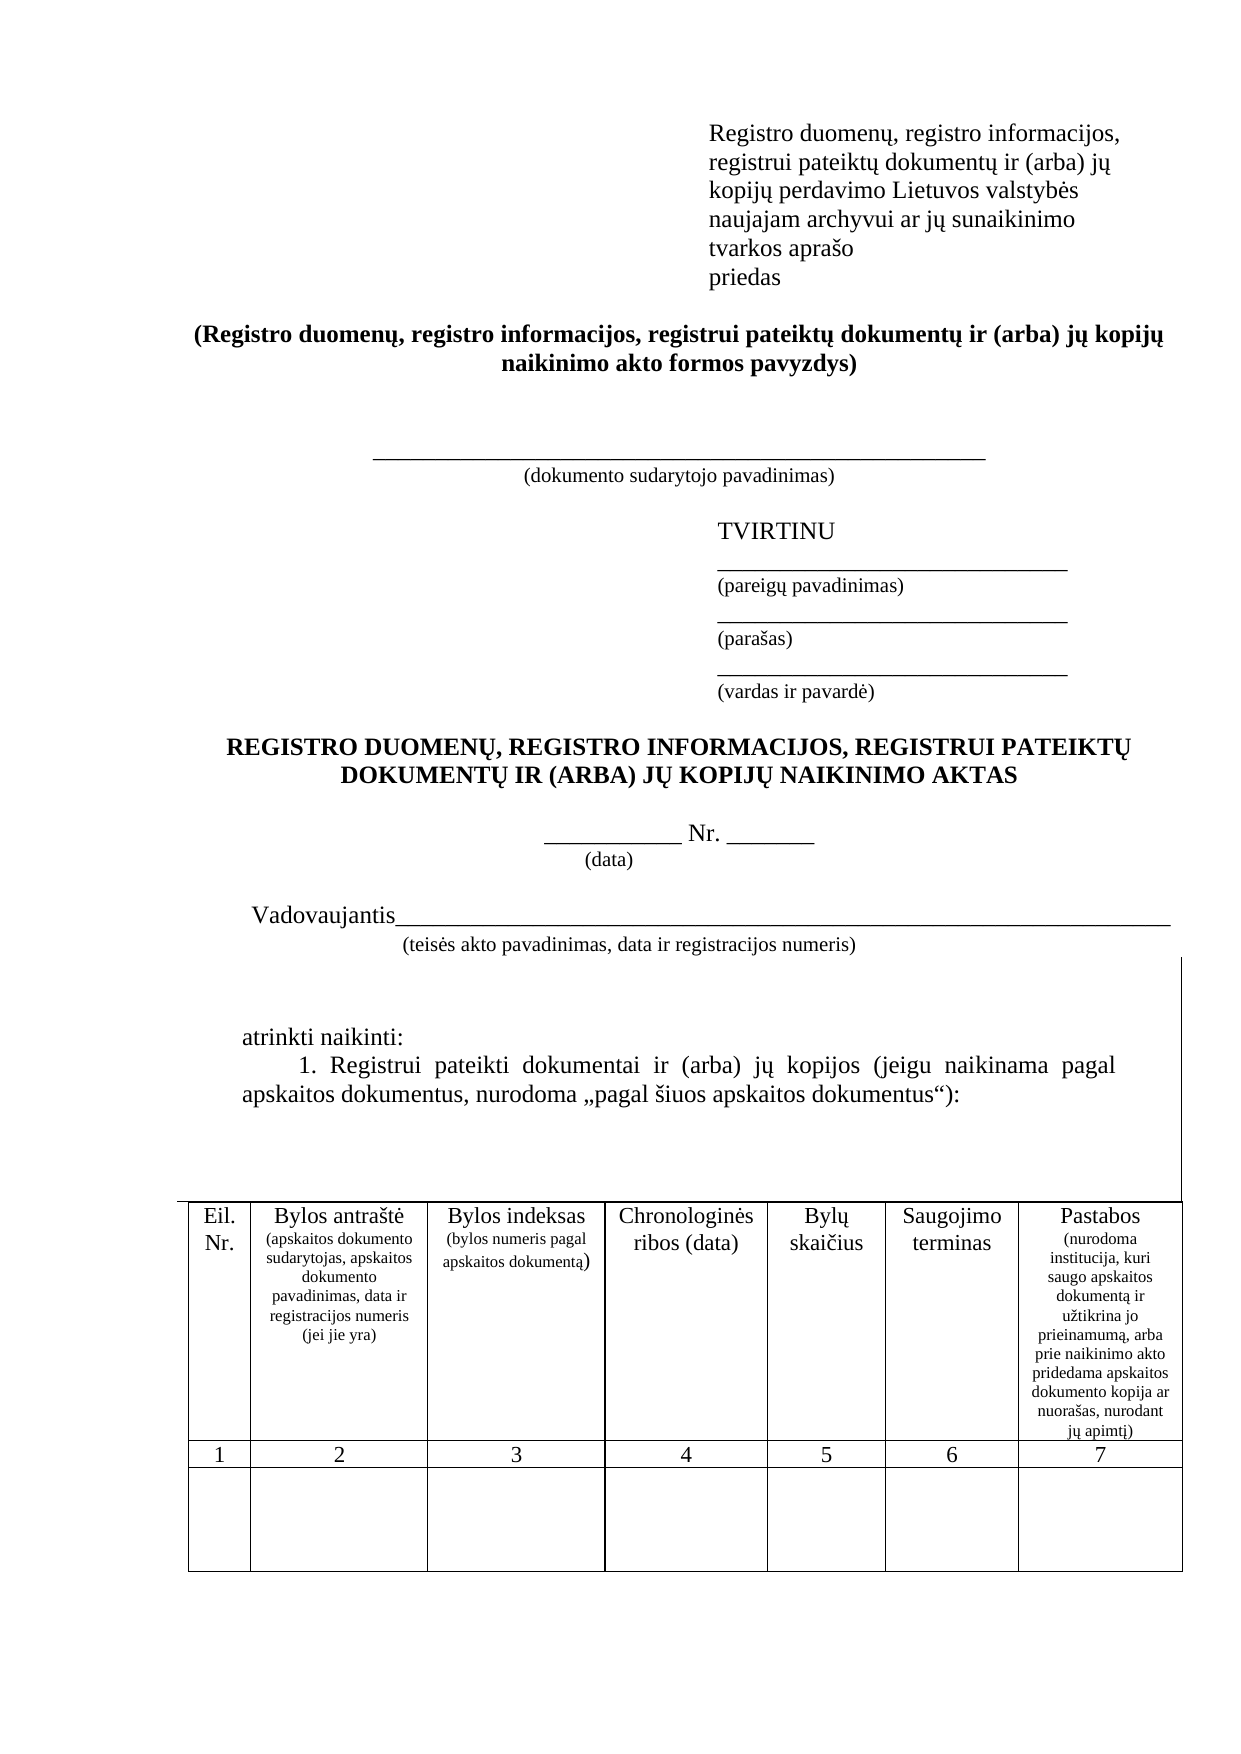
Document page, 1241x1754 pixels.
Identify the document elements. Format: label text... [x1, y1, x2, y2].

text Vadovaujantis______________________________________________________________ (teisės akto pavadinimas, data ir registracijos numeris) [177, 900, 1181, 957]
text atrinkti naikinti: [177, 957, 1181, 1051]
table_cell [428, 1468, 604, 1571]
text (vardas ir pavardė) [717, 679, 1181, 703]
text TVIRTINU [717, 516, 1181, 545]
text tvarkos aprašo [177, 233, 1181, 262]
text (parašas) [717, 626, 1181, 650]
text ____________________________ [717, 597, 1181, 626]
text Registro duomenų, registro informacijos, [177, 118, 1181, 147]
table_cell 2 [251, 1441, 427, 1467]
table_cell [189, 1468, 250, 1571]
table_header Bylos indeksas (bylos numeris pagal apskaitos dokumentą) [428, 1203, 604, 1439]
text ____________________________ [717, 650, 1181, 679]
text (dokumento sudarytojo pavadinimas) [177, 463, 1181, 487]
text (data) [177, 847, 1181, 871]
text REGISTRO DUOMENŲ, REGISTRO INFORMACIJOS, REGISTRUI PATEIKTŲ DOKUMENTŲ IR (ARBA) JŲ KOPIJŲ NAIKINIMO AKTAS [177, 732, 1181, 789]
table_header Bylos antraštė (apskaitos dokumento sudarytojas, apskaitos dokumento pavadinimas, data ir registracijos numeris (jei jie yra) [251, 1203, 427, 1439]
table_header Pastabos (nurodoma institucija, kuri saugo apskaitos dokumentą ir užtikrina jo prieinamumą, arba prie naikinimo akto pridedama apskaitos dokumento kopija ar nuorašas, nurodant jų apimtį) [1019, 1203, 1182, 1439]
table_cell 4 [606, 1441, 767, 1467]
table_cell 7 [1019, 1441, 1182, 1467]
text priedas [177, 262, 1181, 291]
table_cell 1 [189, 1441, 250, 1467]
text ___________ Nr. _______ [177, 818, 1181, 847]
table_cell [886, 1468, 1018, 1571]
table_cell 3 [428, 1441, 604, 1467]
text ____________________________ [717, 545, 1181, 573]
table_cell [768, 1468, 885, 1571]
table_cell [1019, 1468, 1182, 1571]
text naujajam archyvui ar jų sunaikinimo [177, 204, 1181, 233]
table_header Bylų skaičius [768, 1203, 885, 1439]
table_cell 6 [886, 1441, 1018, 1467]
table_cell [251, 1468, 427, 1571]
table_header Eil. Nr. [189, 1203, 250, 1439]
text (pareigų pavadinimas) [717, 573, 1181, 597]
table_header Saugojimo terminas [886, 1203, 1018, 1439]
text (Registro duomenų, registro informacijos, registrui pateiktų dokumentų ir (arba) jų kopijų naikinimo akto formos pavyzdys) [177, 319, 1181, 377]
text registrui pateiktų dokumentų ir (arba) jų [177, 147, 1181, 176]
text kopijų perdavimo Lietuvos valstybės [177, 176, 1181, 204]
table_cell 5 [768, 1441, 885, 1467]
text _________________________________________________ [177, 434, 1181, 463]
text 1. Registrui pateikti dokumentai ir (arba) jų kopijos (jeigu naikinama pagal apskaitos dokumentus, nurodoma „pagal šiuos apskaitos dokumentus“): [177, 1051, 1181, 1108]
table_cell [606, 1468, 767, 1571]
table_header Chronologinės ribos (data) [606, 1203, 767, 1439]
